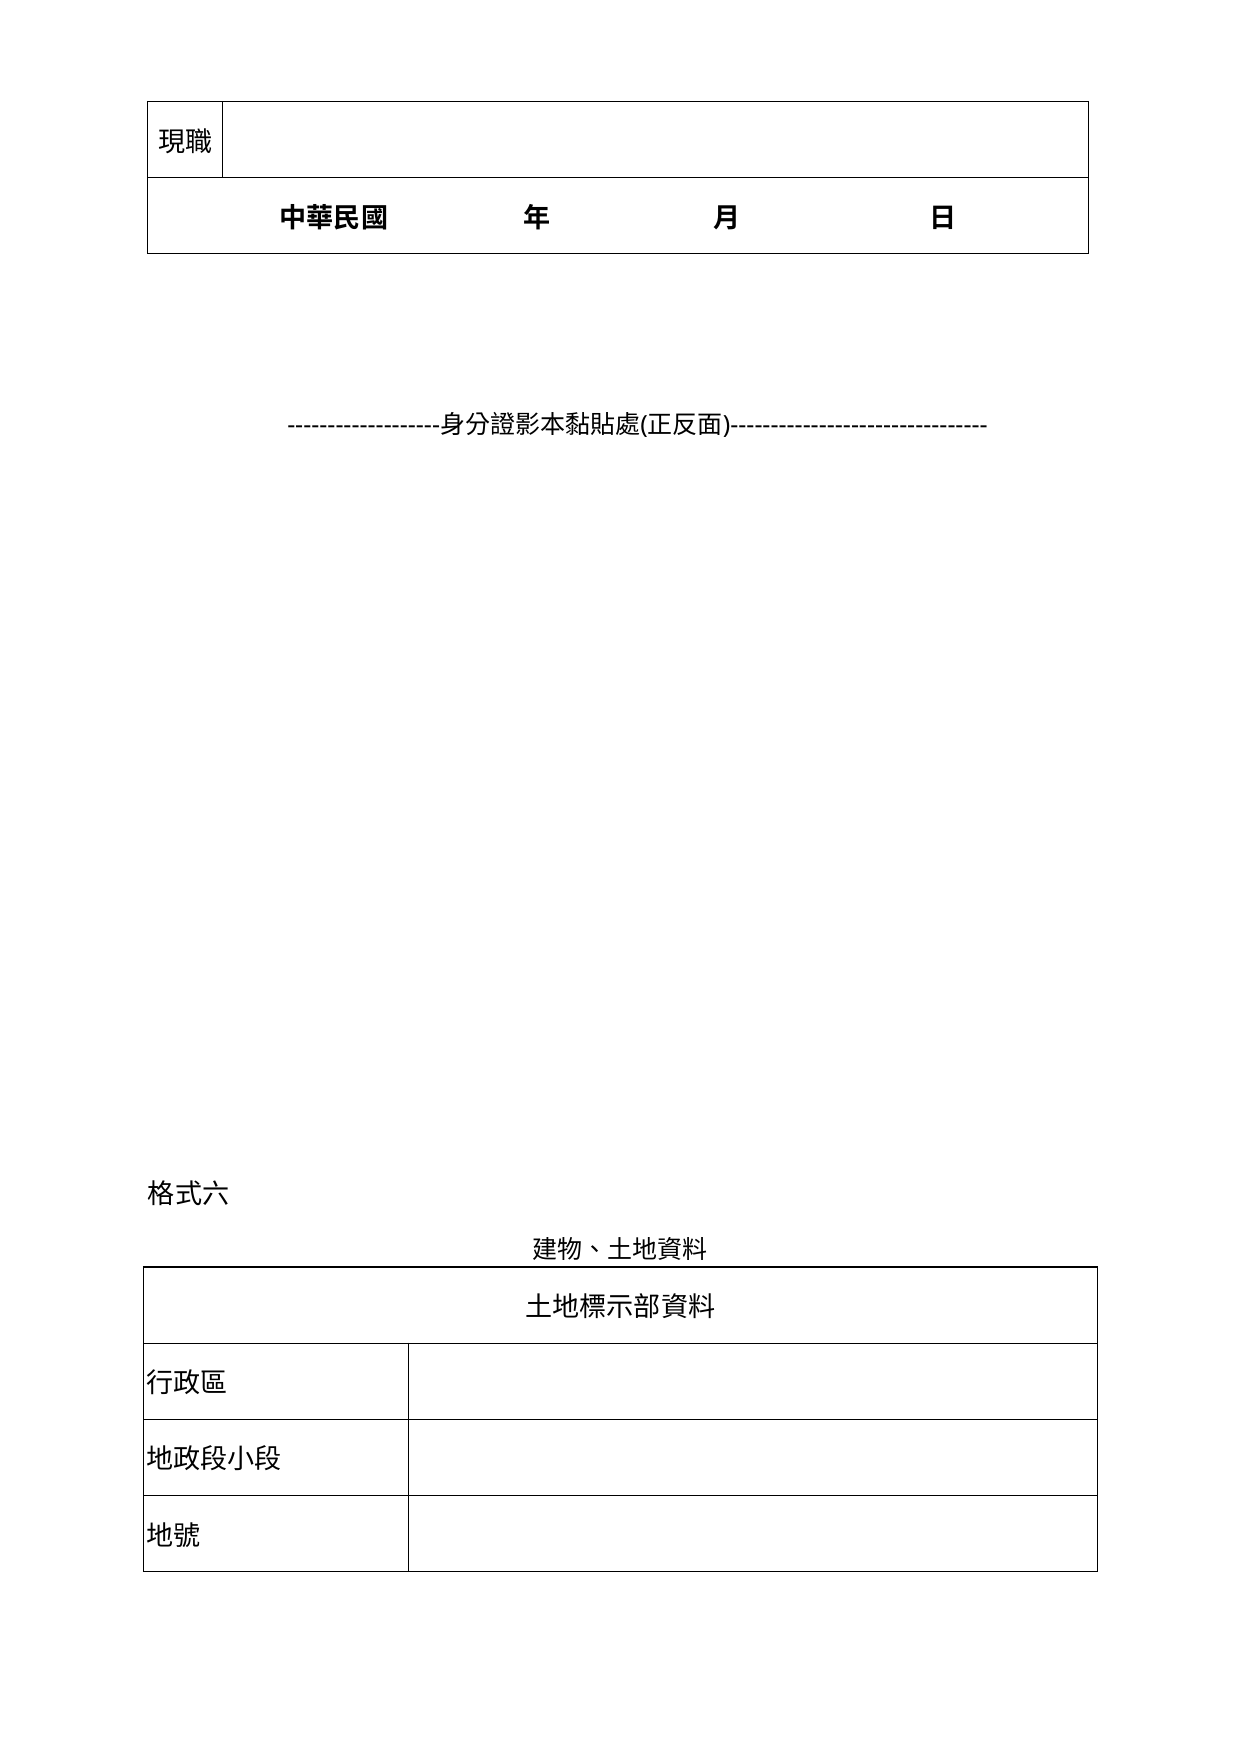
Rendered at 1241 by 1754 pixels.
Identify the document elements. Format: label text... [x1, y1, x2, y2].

table_cell [223, 102, 1088, 177]
table_cell 行政區 [144, 1344, 408, 1418]
table_header 土地標示部資料 [144, 1268, 1097, 1342]
table_cell 現職 [148, 102, 222, 177]
text 格式六 [148, 1154, 1092, 1229]
table_cell 中華民國 年 月 日 [148, 178, 1088, 253]
table_cell [409, 1344, 1097, 1418]
table_cell [409, 1496, 1097, 1571]
table_cell 地號 [144, 1496, 408, 1571]
table_cell [409, 1420, 1097, 1494]
text -------------------身分證影本黏貼處(正反面)-------------------------------- [91, 404, 1183, 441]
table_cell 地政段小段 [144, 1420, 408, 1494]
text 建物、土地資料 [148, 1229, 1092, 1266]
